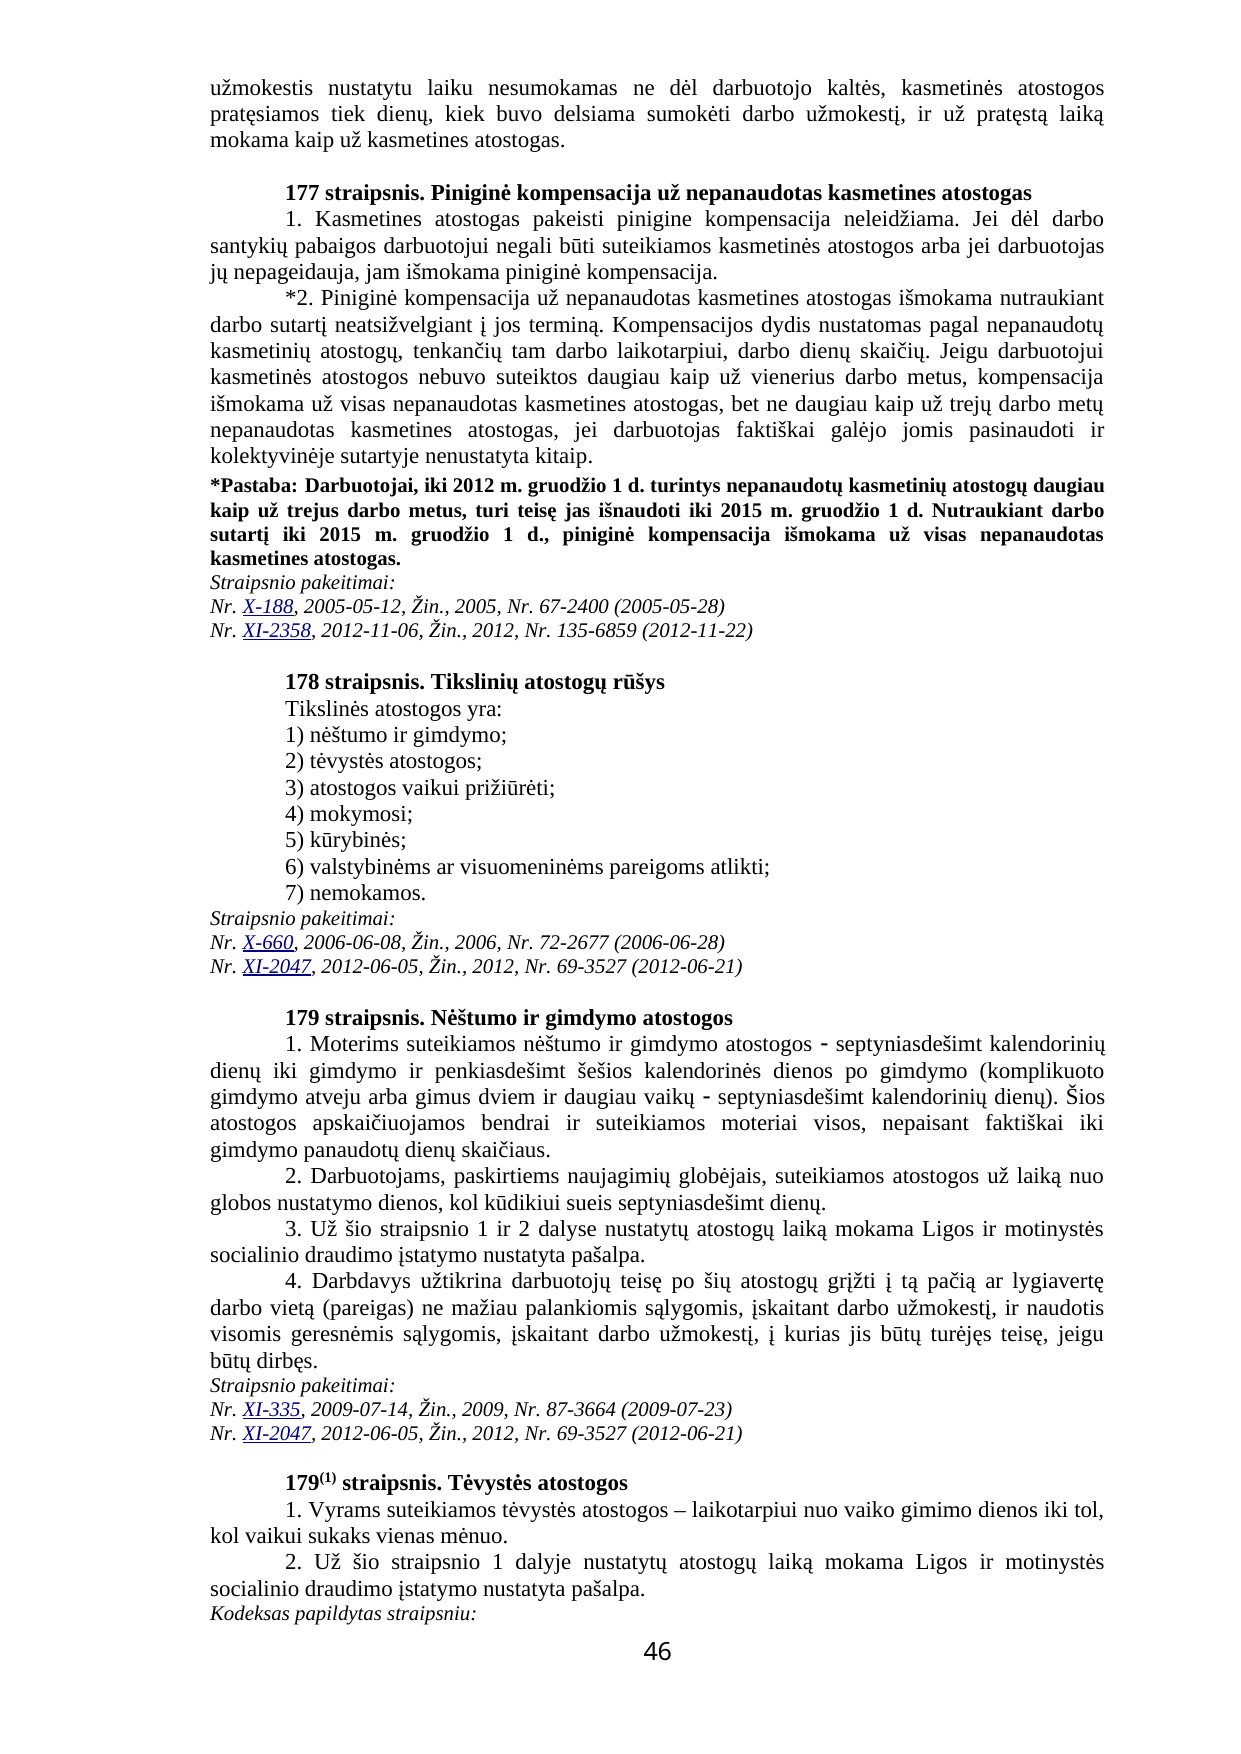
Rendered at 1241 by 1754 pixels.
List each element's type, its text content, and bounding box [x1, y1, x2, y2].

text Nr. XI-2358, 2012-11-06, Žin., 2012, Nr. 135-6859 (2012-11-22) [210, 618, 1106, 642]
text 6) valstybinėms ar visuomeninėms pareigoms atlikti; [210, 853, 1106, 879]
text 3) atostogos vaikui prižiūrėti; [210, 774, 1106, 800]
text 177 straipsnis. Piniginė kompensacija už nepanaudotas kasmetines atostogas [210, 179, 1106, 205]
text 4) mokymosi; [210, 800, 1106, 826]
text 3. Už šio straipsnio 1 ir 2 dalyse nustatytų atostogų laiką mokama Ligos ir motinystės socialinio draudimo įstatymo nustatyta pašalpa. [210, 1215, 1106, 1268]
text 1) nėštumo ir gimdymo; [210, 721, 1106, 747]
text 1. Vyrams suteikiamos tėvystės atostogos – laikotarpiui nuo vaiko gimimo dienos iki tol, kol vaikui sukaks vienas mėnuo. [210, 1496, 1106, 1548]
text Kodeksas papildytas straipsniu: [210, 1601, 1106, 1625]
text užmokestis nustatytu laiku nesumokamas ne dėl darbuotojo kaltės, kasmetinės atostogos pratęsiamos tiek dienų, kiek buvo delsiama sumokėti darbo užmokestį, ir už pratęstą laiką mokama kaip už kasmetines atostogas. [210, 73, 1106, 153]
text Nr. XI-2047, 2012-06-05, Žin., 2012, Nr. 69-3527 (2012-06-21) [210, 954, 1106, 978]
text Nr. XI-2047, 2012-06-05, Žin., 2012, Nr. 69-3527 (2012-06-21) [210, 1421, 1106, 1445]
text 4. Darbdavys užtikrina darbuotojų teisę po šių atostogų grįžti į tą pačią ar lygiavertę darbo vietą (pareigas) ne mažiau palankiomis sąlygomis, įskaitant darbo užmokestį, ir naudotis visomis geresnėmis sąlygomis, įskaitant darbo užmokestį, į kurias jis būtų turėjęs teisę, jeigu būtų dirbęs. [210, 1268, 1106, 1373]
text 179(1) straipsnis. Tėvystės atostogos [210, 1469, 1106, 1496]
text 179 straipsnis. Nėštumo ir gimdymo atostogos [210, 1004, 1106, 1030]
text 5) kūrybinės; [210, 826, 1106, 853]
text 178 straipsnis. Tikslinių atostogų rūšys [210, 668, 1106, 695]
text *Pastaba: Darbuotojai, iki 2012 m. gruodžio 1 d. turintys nepanaudotų kasmetinių atostogų daugiau kaip už trejus darbo metus, turi teisę jas išnaudoti iki 2015 m. gruodžio 1 d. Nutraukiant darbo sutartį iki 2015 m. gruodžio 1 d., piniginė kompensacija išmokama už visas nepanaudotas kasmetines atostogas. [210, 469, 1106, 570]
text Nr. XI-335, 2009-07-14, Žin., 2009, Nr. 87-3664 (2009-07-23) [210, 1397, 1106, 1421]
text Tikslinės atostogos yra: [210, 695, 1106, 721]
text 2. Darbuotojams, paskirtiems naujagimių globėjais, suteikiamos atostogos už laiką nuo globos nustatymo dienos, kol kūdikiui sueis septyniasdešimt dienų. [210, 1162, 1106, 1215]
text Nr. X-188, 2005-05-12, Žin., 2005, Nr. 67-2400 (2005-05-28) [210, 594, 1106, 618]
text 2) tėvystės atostogos; [210, 747, 1106, 774]
text 7) nemokamos. [210, 879, 1106, 906]
text Straipsnio pakeitimai: [210, 570, 1106, 594]
text 2. Už šio straipsnio 1 dalyje nustatytų atostogų laiką mokama Ligos ir motinystės socialinio draudimo įstatymo nustatyta pašalpa. [210, 1548, 1106, 1601]
text 1. Moterims suteikiamos nėštumo ir gimdymo atostogos  septyniasdešimt kalendorinių dienų iki gimdymo ir penkiasdešimt šešios kalendorinės dienos po gimdymo (komplikuoto gimdymo atveju arba gimus dviem ir daugiau vaikų  septyniasdešimt kalendorinių dienų). Šios atostogos apskaičiuojamos bendrai ir suteikiamos moteriai visos, nepaisant faktiškai iki gimdymo panaudotų dienų skaičiaus. [210, 1030, 1106, 1162]
text *2. Piniginė kompensacija už nepanaudotas kasmetines atostogas išmokama nutraukiant darbo sutartį neatsižvelgiant į jos terminą. Kompensacijos dydis nustatomas pagal nepanaudotų kasmetinių atostogų, tenkančių tam darbo laikotarpiui, darbo dienų skaičių. Jeigu darbuotojui kasmetinės atostogos nebuvo suteiktos daugiau kaip už vienerius darbo metus, kompensacija išmokama už visas nepanaudotas kasmetines atostogas, bet ne daugiau kaip už trejų darbo metų nepanaudotas kasmetines atostogas, jei darbuotojas faktiškai galėjo jomis pasinaudoti ir kolektyvinėje sutartyje nenustatyta kitaip. [210, 284, 1106, 469]
text Straipsnio pakeitimai: [210, 1373, 1106, 1397]
text Nr. X-660, 2006-06-08, Žin., 2006, Nr. 72-2677 (2006-06-28) [210, 929, 1106, 954]
text 1. Kasmetines atostogas pakeisti pinigine kompensacija neleidžiama. Jei dėl darbo santykių pabaigos darbuotojui negali būti suteikiamos kasmetinės atostogos arba jei darbuotojas jų nepageidauja, jam išmokama piniginė kompensacija. [210, 205, 1106, 284]
text Straipsnio pakeitimai: [210, 906, 1106, 929]
